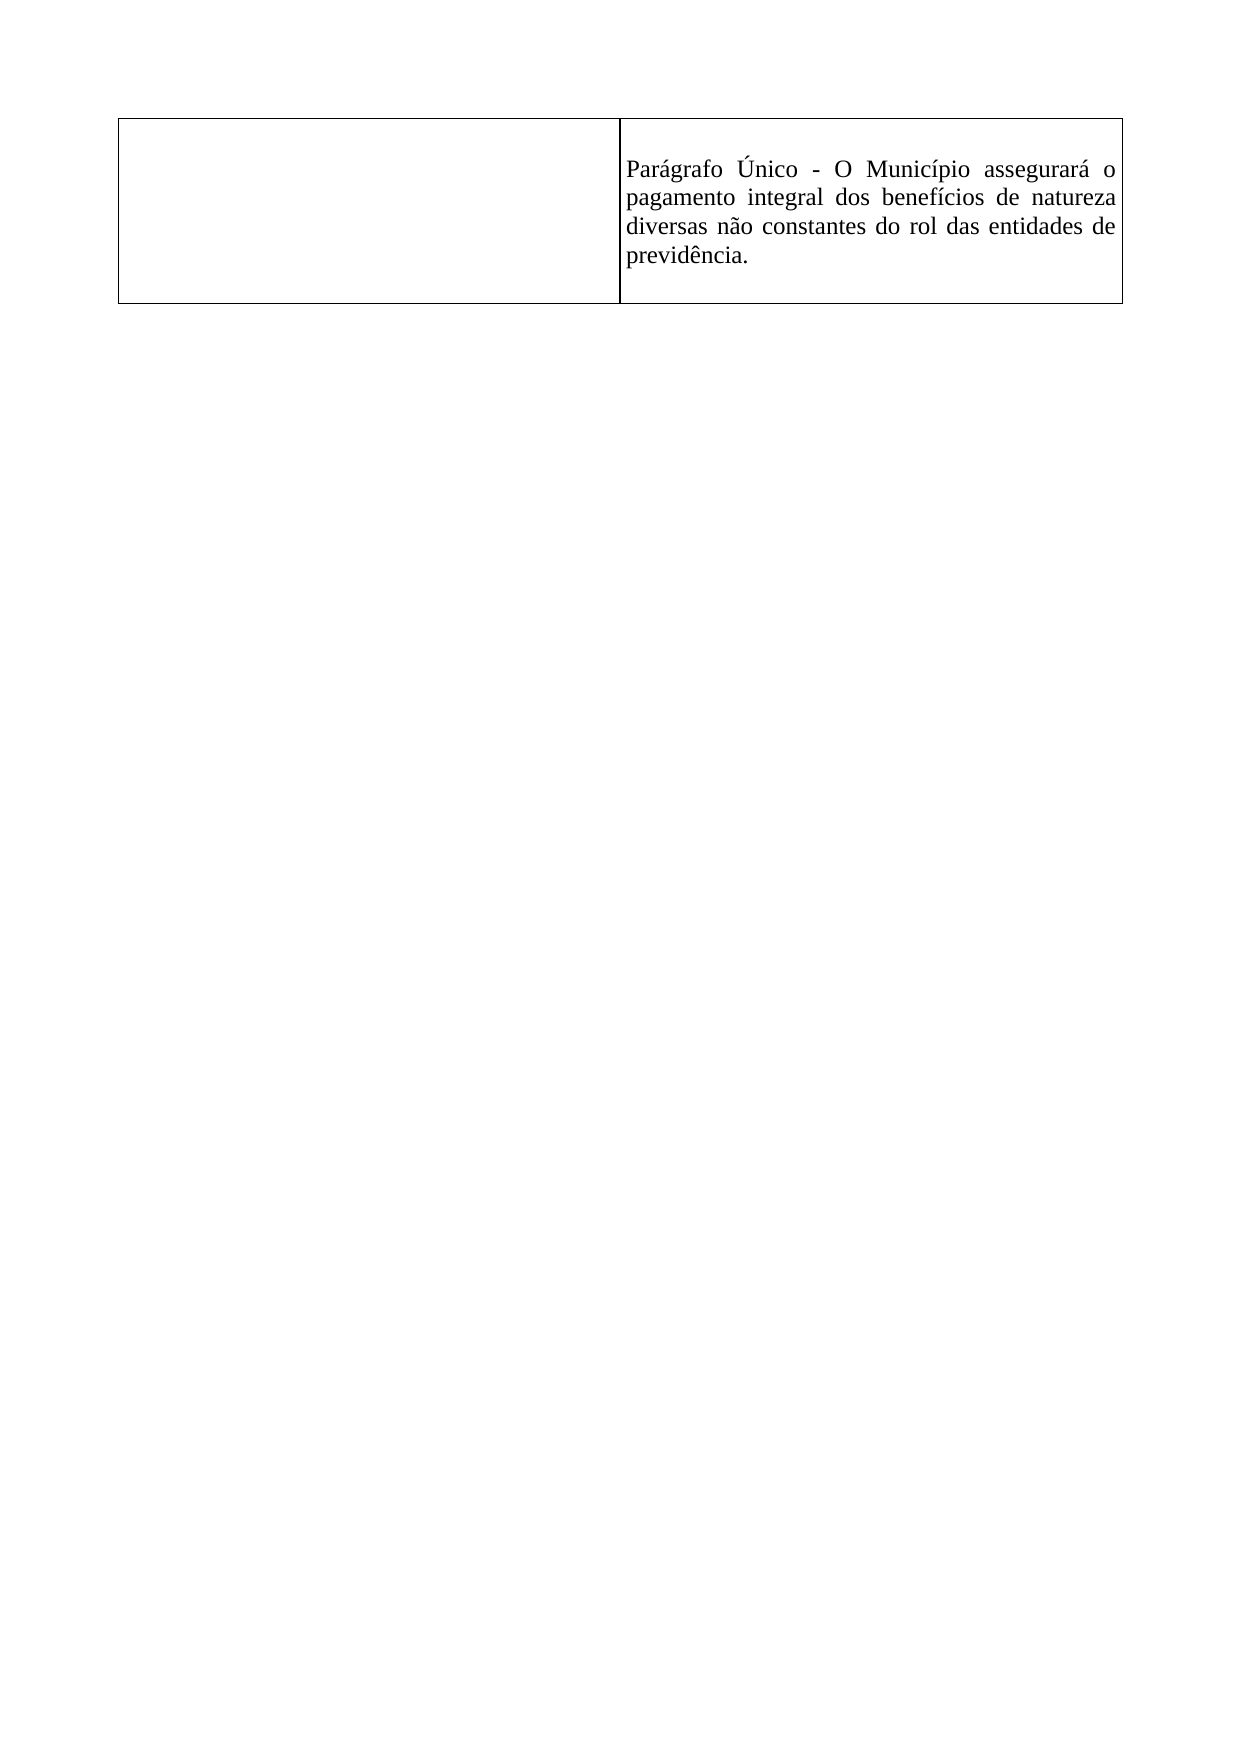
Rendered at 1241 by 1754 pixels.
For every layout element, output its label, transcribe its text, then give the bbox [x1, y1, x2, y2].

table_cell [119, 119, 619, 303]
table_cell Parágrafo Único - O Município assegurará o pagamento integral dos benefícios de natureza diversas não constantes do rol das entidades de previdência. [621, 119, 1122, 303]
